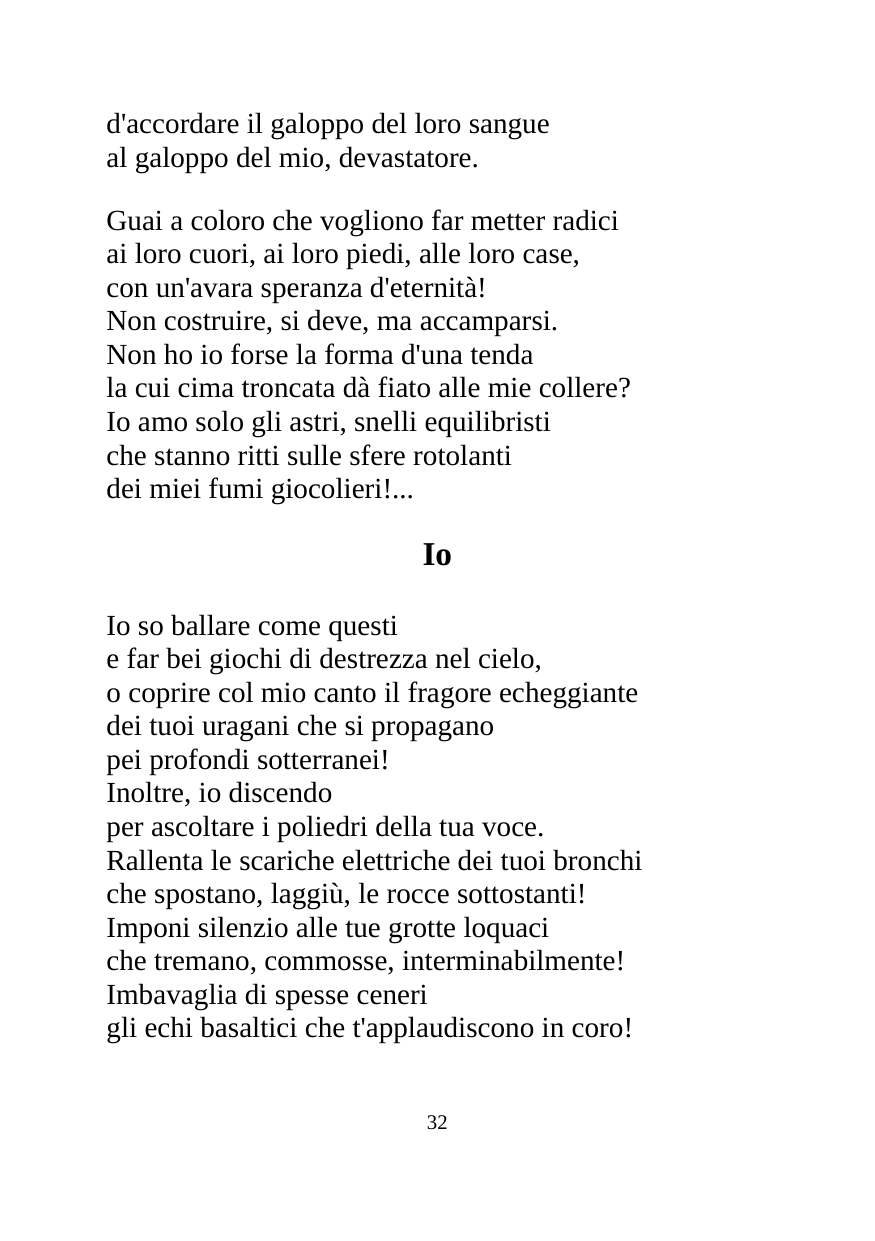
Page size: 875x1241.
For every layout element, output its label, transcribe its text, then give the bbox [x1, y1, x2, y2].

text Io [106, 534, 768, 572]
text Guai a coloro che vogliono far metter radici ai loro cuori, ai loro piedi, alle loro case, con un'avara speranza d'eternità! Non costruire, si deve, ma accamparsi. Non ho io forse la forma d'una tenda la cui cima troncata dà fiato alle mie collere? Io amo solo gli astri, snelli equilibristi che stanno ritti sulle sfere rotolanti dei miei fumi giocolieri!... [106, 203, 768, 505]
text d'accordare il galoppo del loro sangue al galoppo del mio, devastatore. [106, 106, 768, 173]
text Io so ballare come questi e far bei giochi di destrezza nel cielo, o coprire col mio canto il fragore echeggiante dei tuoi uragani che si propagano pei profondi sotterranei! Inoltre, io discendo per ascoltare i poliedri della tua voce. Rallenta le scariche elettriche dei tuoi bronchi che spostano, laggiù, le rocce sottostanti! Imponi silenzio alle tue grotte loquaci che tremano, commosse, interminabilmente! Imbavaglia di spesse ceneri gli echi basaltici che t'applaudiscono in coro! [106, 608, 768, 1044]
